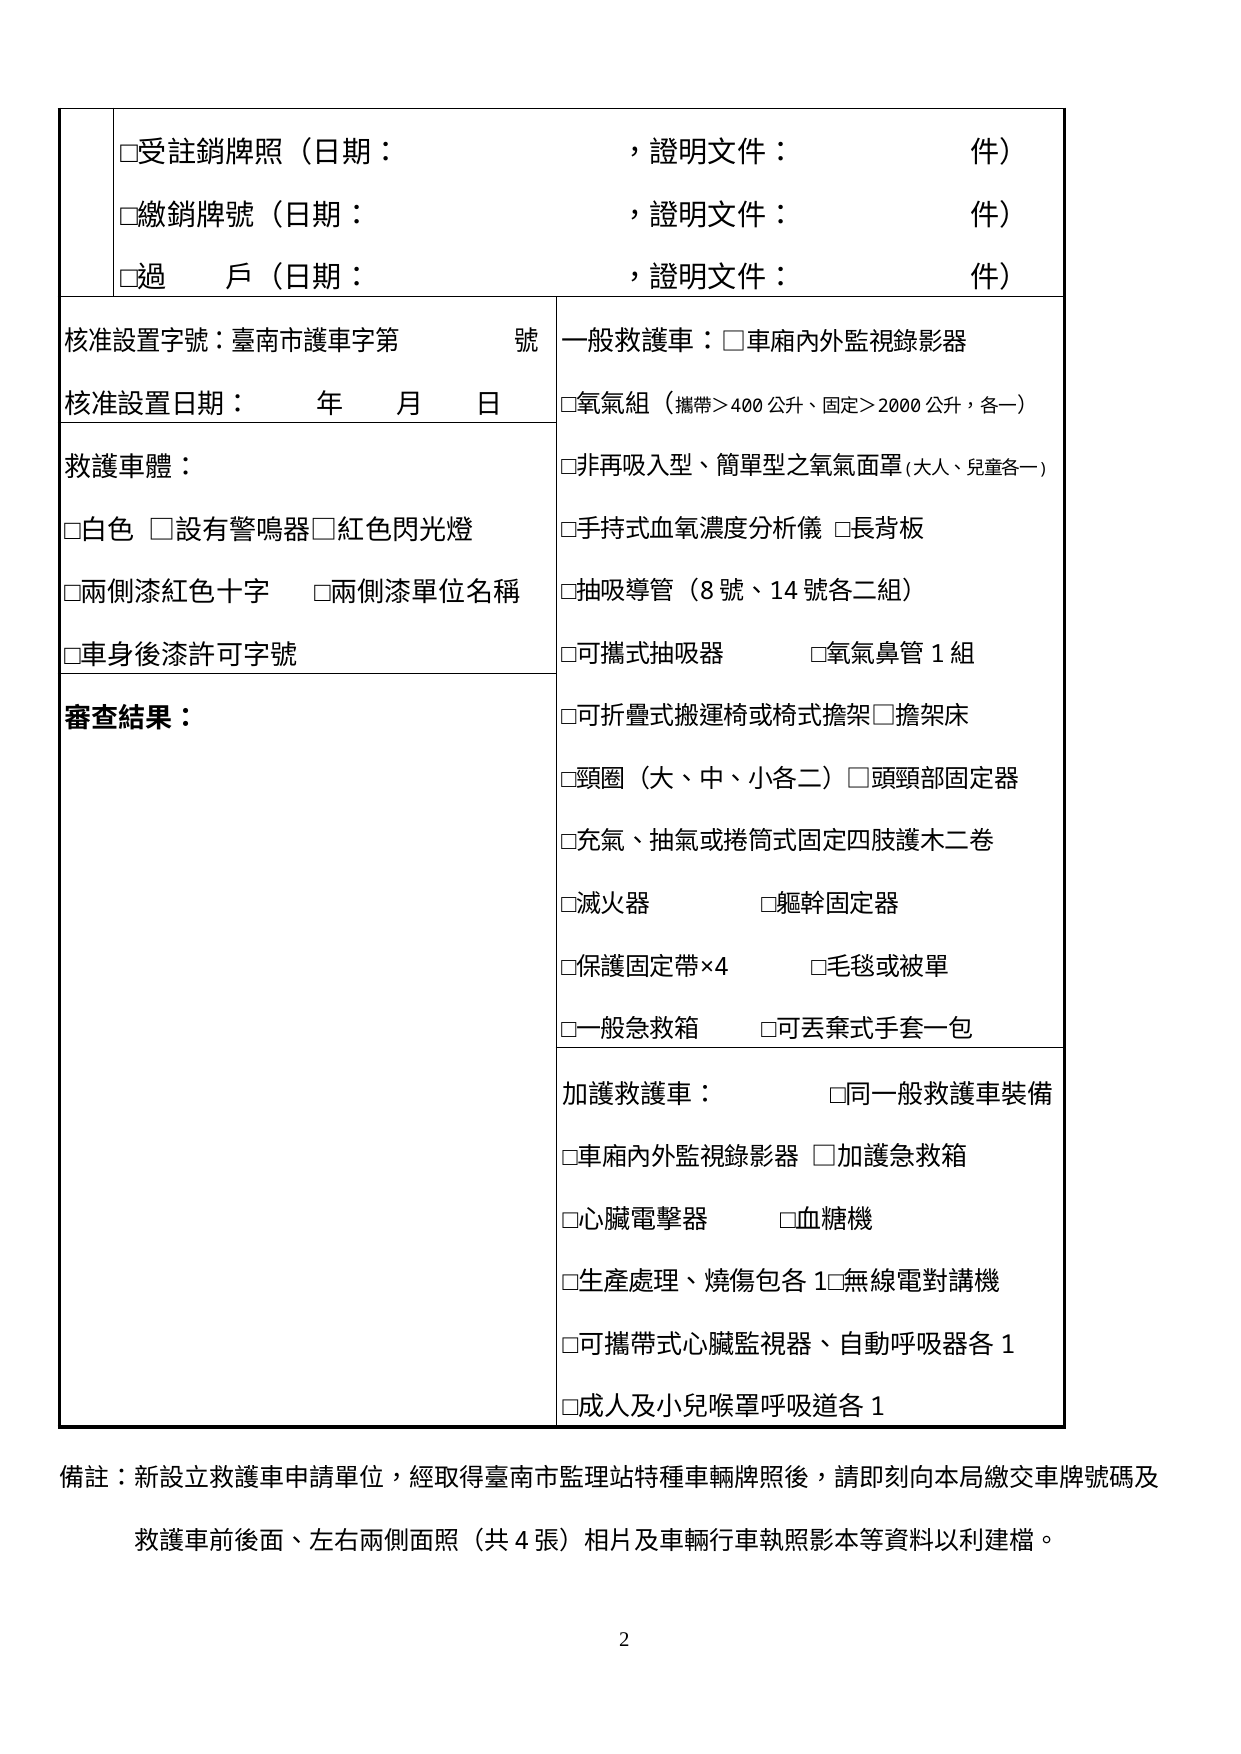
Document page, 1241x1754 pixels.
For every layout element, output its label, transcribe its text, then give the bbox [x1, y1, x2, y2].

table_cell 救護車體： □白色 □設有警鳴器□紅色閃光燈 □兩側漆紅色十字 □兩側漆單位名稱 □車身後漆許可字號 [61, 423, 556, 673]
table_cell □受註銷牌照（日期： ，證明文件： 件） □繳銷牌號（日期： ，證明文件： 件） □過 戶（日期： ，證明文件： 件） [114, 109, 1063, 296]
table_cell 加護救護車： □同一般救護車裝備 □車廂內外監視錄影器 □加護急救箱 □心臟電擊器 □血糖機 □生產處理、燒傷包各1□無線電對講機 □可攜帶式心臟監視器、自動呼吸器各1 □成人及小兒喉罩呼吸道各1 [557, 1048, 1063, 1425]
text 備註：新設立救護車申請單位，經取得臺南市監理站特種車輛牌照後，請即刻向本局繳交車牌號碼及救護車前後面、左右兩側面照（共4張）相片及車輛行車執照影本等資料以利建檔。 [59, 1434, 1168, 1559]
table_cell 核准設置字號：臺南市護車字第 號 核准設置日期： 年 月 日 [61, 297, 556, 422]
table_cell [61, 109, 113, 296]
table_cell 審查結果： [61, 674, 556, 1425]
table_cell 一般救護車：□車廂內外監視錄影器 □氧氣組（攜帶＞400公升、固定＞2000公升，各一） □非再吸入型、簡單型之氧氣面罩(大人、兒童各一) □手持式血氧濃度分析儀 □長背板 □抽吸導管（8號、14號各二組） □可攜式抽吸器 □氧氣鼻管1組 □可折疊式搬運椅或椅式擔架□擔架床 □頸圈（大、中、小各二）□頭頸部固定器 □充氣、抽氣或捲筒式固定四肢護木二卷 □滅火器 □軀幹固定器 □保護固定帶×4 □毛毯或被單 □一般急救箱 □可丟棄式手套一包 [557, 297, 1063, 1047]
